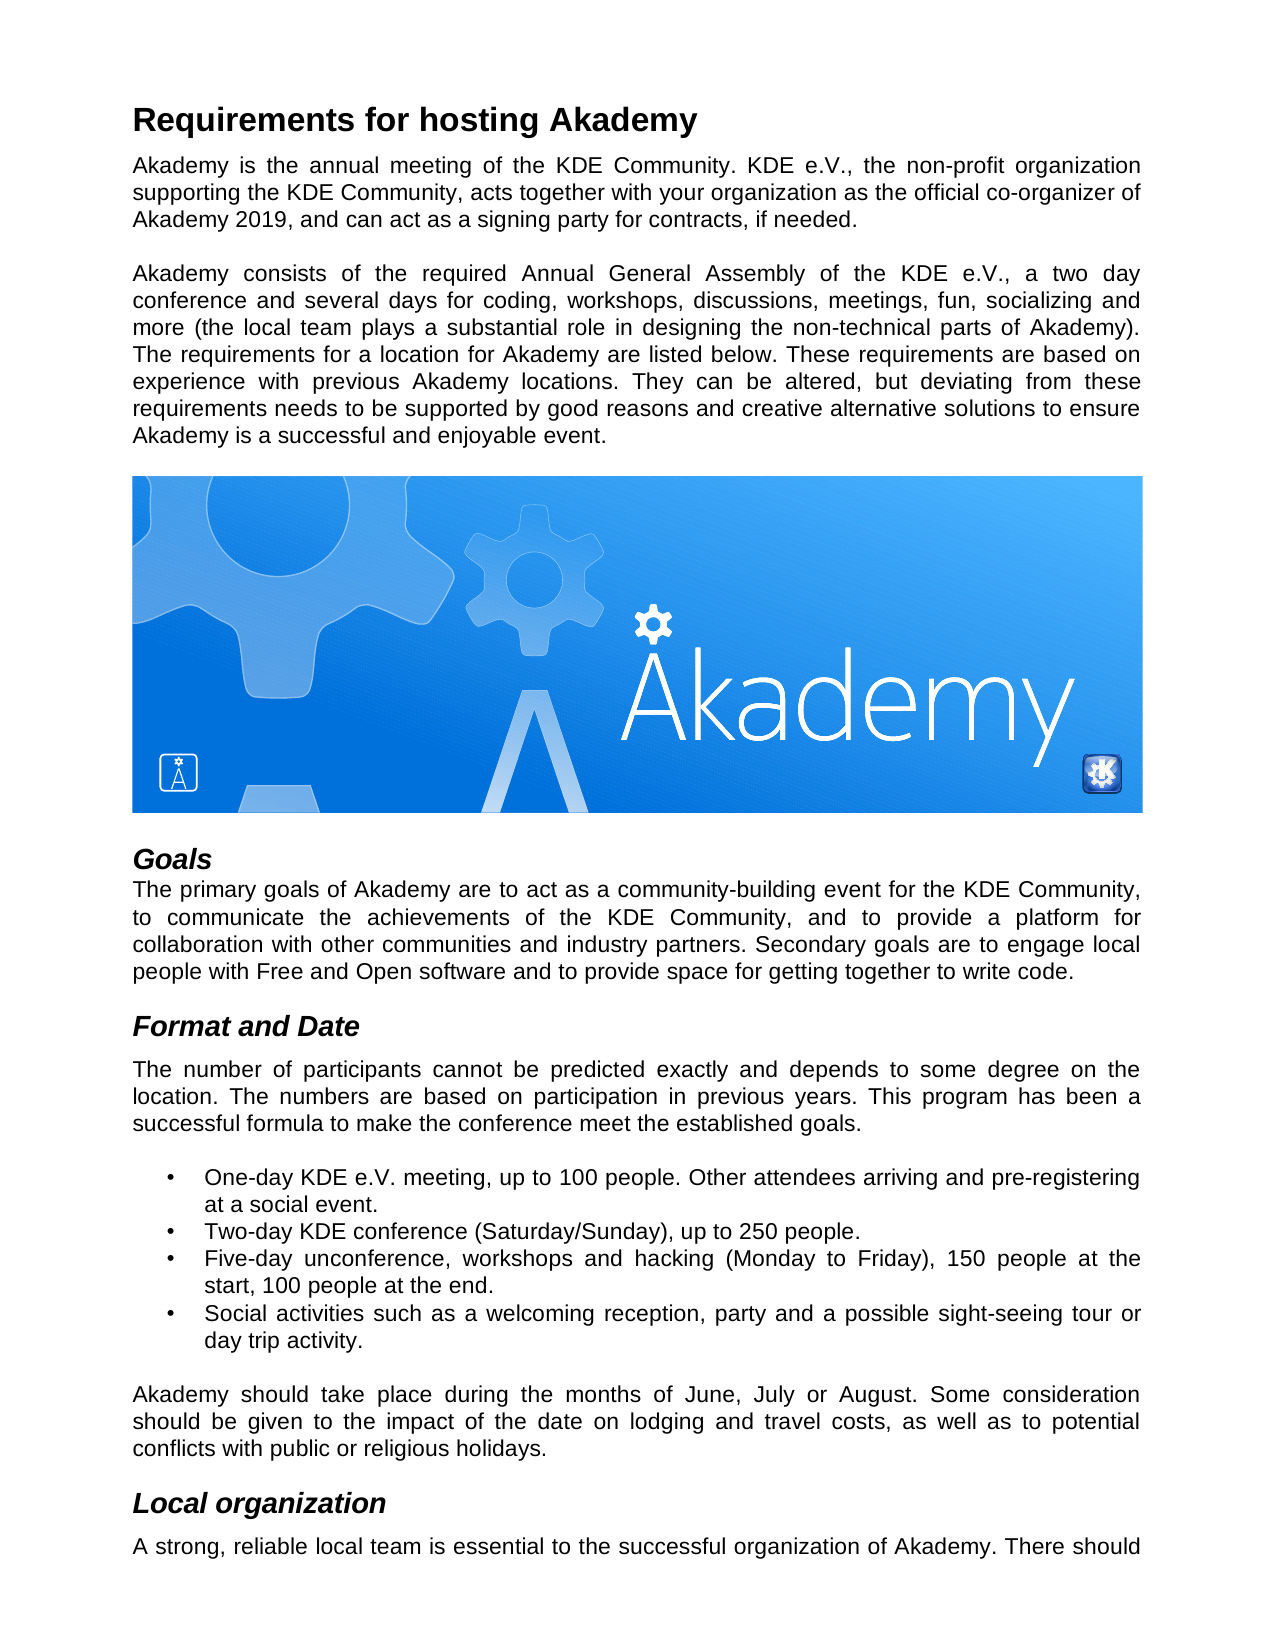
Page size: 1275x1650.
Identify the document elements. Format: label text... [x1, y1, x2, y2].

subtitle Local organization [132, 1486, 1143, 1520]
text The number of participants cannot be predicted exactly and depends to some degree on the location. The numbers are based on participation in previous years. This program has been a successful formula to make the conference meet the established goals. [132, 1055, 1143, 1136]
text Akademy consists of the required Annual General Assembly of the KDE e.V., a two day conference and several days for coding, workshops, discussions, meetings, fun, socializing and more (the local team plays a substantial role in designing the non-technical parts of Akademy). The requirements for a location for Akademy are listed below. These requirements are based on experience with previous Akademy locations. They can be altered, but deviating from these requirements needs to be supported by good reasons and creative alternative solutions to ensure Akademy is a successful and enjoyable event. [132, 259, 1143, 449]
text A strong, reliable local team is essential to the successful organization of Akademy. There should [132, 1532, 1143, 1559]
text Akademy is the annual meeting of the KDE Community. KDE e.V., the non-profit organization supporting the KDE Community, acts together with your organization as the official co-organizer of Akademy 2019, and can act as a signing party for contracts, if needed. [132, 151, 1143, 232]
text Goals [132, 813, 1143, 876]
list Two-day KDE conference (Saturday/Sunday), up to 250 people. [167, 1218, 1143, 1245]
text Akademy should take place during the months of June, July or August. Some consideration should be given to the impact of the date on lodging and travel costs, as well as to potential conflicts with public or religious holidays. [132, 1380, 1143, 1461]
text The primary goals of Akademy are to act as a community-building event for the KDE Community, to communicate the achievements of the KDE Community, and to provide a platform for collaboration with other communities and industry partners. Secondary goals are to engage local people with Free and Open software and to provide space for getting together to write code. [132, 876, 1143, 984]
list Five-day unconference, workshops and hacking (Monday to Friday), 150 people at the start, 100 people at the end. [167, 1245, 1143, 1299]
subtitle Requirements for hosting Akademy [132, 100, 1143, 138]
list Social activities such as a welcoming reception, party and a possible sight-seeing tour or day trip activity. [167, 1299, 1143, 1353]
subtitle Format and Date [132, 1009, 1143, 1043]
list One-day KDE e.V. meeting, up to 100 people. Other attendees arriving and pre-registering at a social event. [167, 1163, 1143, 1218]
